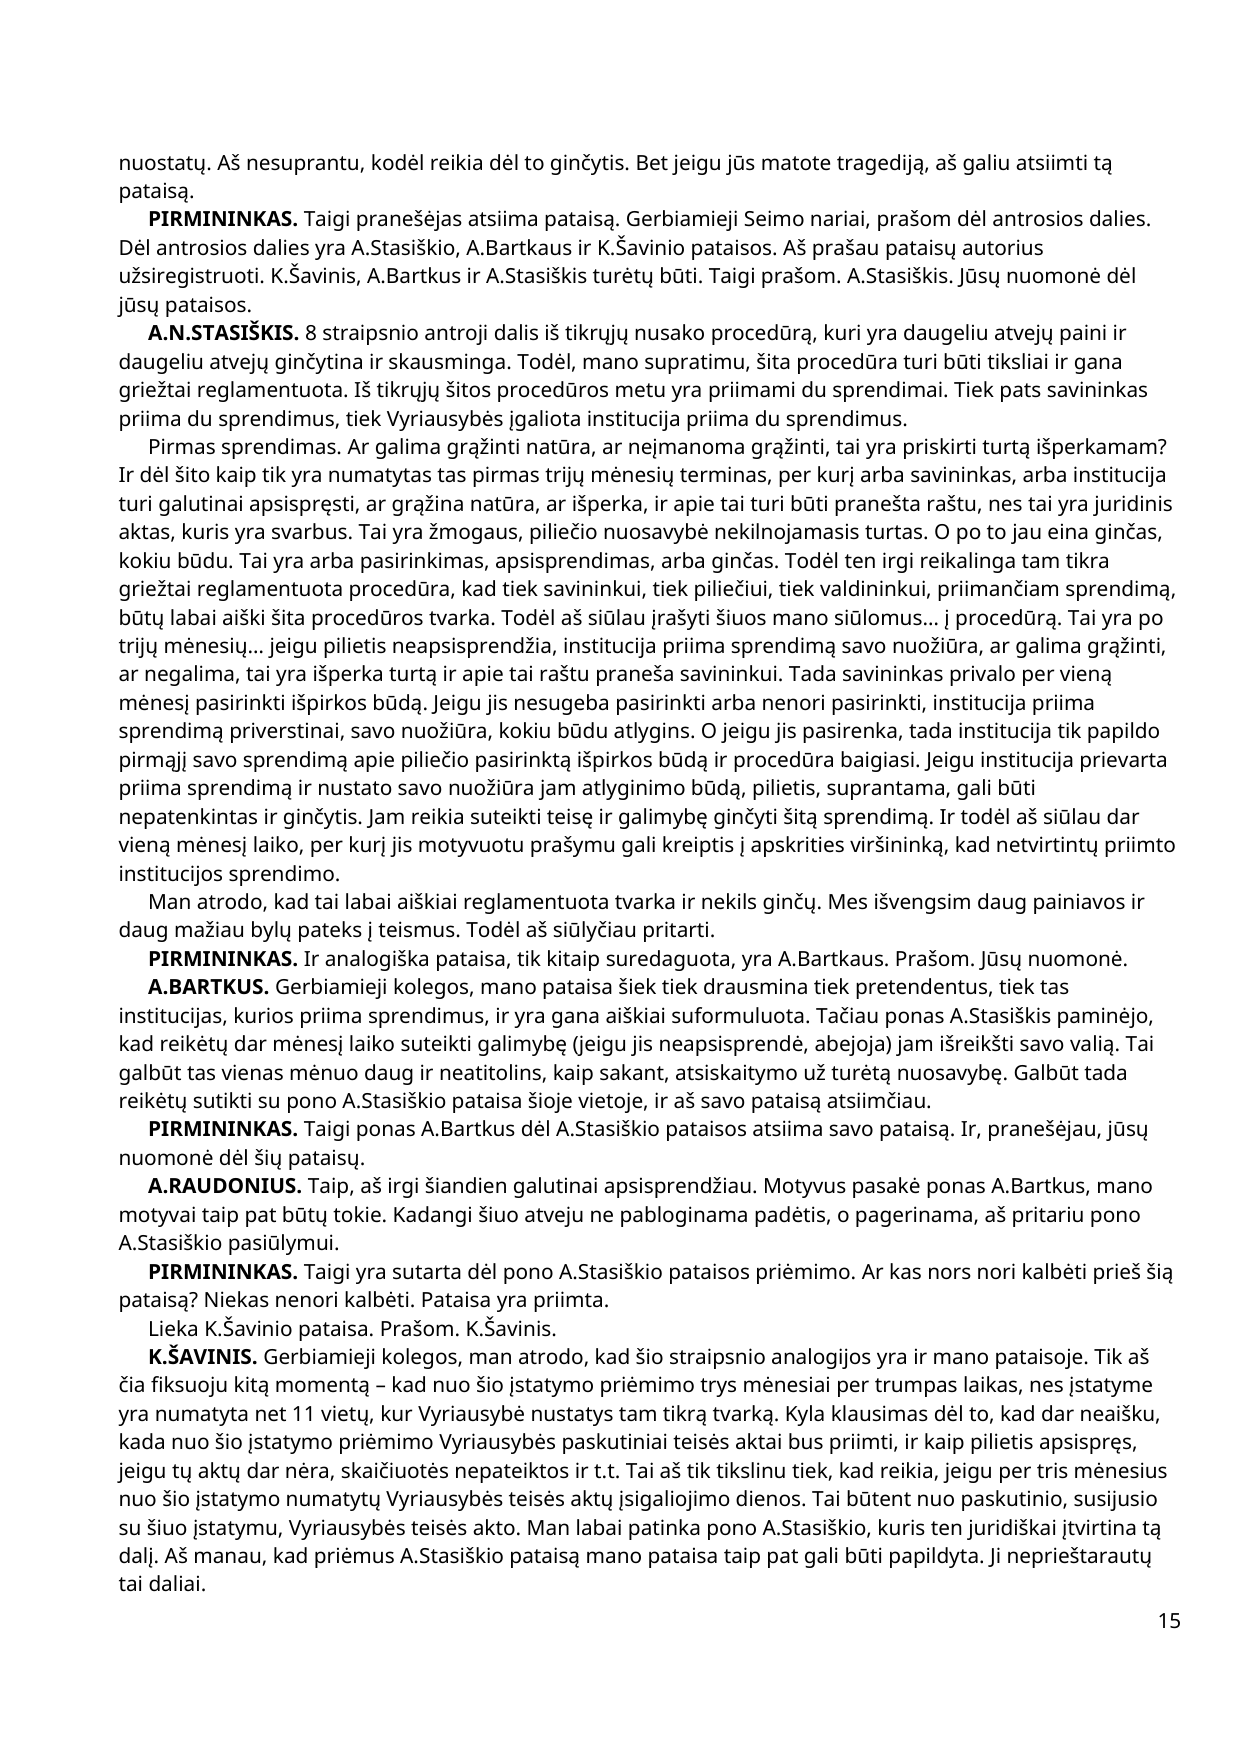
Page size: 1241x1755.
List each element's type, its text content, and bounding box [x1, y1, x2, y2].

text PIRMININKAS. Taigi pranešėjas atsiima pataisą. Gerbiamieji Seimo nariai, prašom dėl antrosios dalies. Dėl antrosios dalies yra A.Stasiškio, A.Bartkaus ir K.Šavinio pataisos. Aš prašau pataisų autorius užsiregistruoti. K.Šavinis, A.Bartkus ir A.Stasiškis turėtų būti. Taigi prašom. A.Stasiškis. Jūsų nuomonė dėl jūsų pataisos. [118, 204, 1181, 318]
text PIRMININKAS. Taigi yra sutarta dėl pono A.Stasiškio pataisos priėmimo. Ar kas nors nori kalbėti prieš šią pataisą? Niekas nenori kalbėti. Pataisa yra priimta. [118, 1257, 1181, 1314]
text PIRMININKAS. Taigi ponas A.Bartkus dėl A.Stasiškio pataisos atsiima savo pataisą. Ir, pranešėjau, jūsų nuomonė dėl šių pataisų. [118, 1114, 1181, 1171]
text K.ŠAVINIS. Gerbiamieji kolegos, man atrodo, kad šio straipsnio analogijos yra ir mano pataisoje. Tik aš čia fiksuoju kitą momentą – kad nuo šio įstatymo priėmimo trys mėnesiai per trumpas laikas, nes įstatyme yra numatyta net 11 vietų, kur Vyriausybė nustatys tam tikrą tvarką. Kyla klausimas dėl to, kad dar neaišku, kada nuo šio įstatymo priėmimo Vyriausybės paskutiniai teisės aktai bus priimti, ir kaip pilietis apsispręs, jeigu tų aktų dar nėra, skaičiuotės nepateiktos ir t.t. Tai aš tik tikslinu tiek, kad reikia, jeigu per tris mėnesius nuo šio įstatymo numatytų Vyriausybės teisės aktų įsigaliojimo dienos. Tai būtent nuo paskutinio, susijusio su šiuo įstatymu, Vyriausybės teisės akto. Man labai patinka pono A.Stasiškio, kuris ten juridiškai įtvirtina tą dalį. Aš manau, kad priėmus A.Stasiškio pataisą mano pataisa taip pat gali būti papildyta. Ji neprieštarautų tai daliai. [118, 1342, 1181, 1598]
text A.BARTKUS. Gerbiamieji kolegos, mano pataisa šiek tiek drausmina tiek pretendentus, tiek tas institucijas, kurios priima sprendimus, ir yra gana aiškiai suformuluota. Tačiau ponas A.Stasiškis paminėjo, kad reikėtų dar mėnesį laiko suteikti galimybę (jeigu jis neapsisprendė, abejoja) jam išreikšti savo valią. Tai galbūt tas vienas mėnuo daug ir neatitolins, kaip sakant, atsiskaitymo už turėtą nuosavybę. Galbūt tada reikėtų sutikti su pono A.Stasiškio pataisa šioje vietoje, ir aš savo pataisą atsiimčiau. [118, 972, 1181, 1114]
text PIRMININKAS. Ir analogiška pataisa, tik kitaip suredaguota, yra A.Bartkaus. Prašom. Jūsų nuomonė. [118, 944, 1181, 972]
text Lieka K.Šavinio pataisa. Prašom. K.Šavinis. [118, 1314, 1181, 1342]
text Pirmas sprendimas. Ar galima grąžinti natūra, ar neįmanoma grąžinti, tai yra priskirti turtą išperkamam? Ir dėl šito kaip tik yra numatytas tas pirmas trijų mėnesių terminas, per kurį arba savininkas, arba institucija turi galutinai apsispręsti, ar grąžina natūra, ar išperka, ir apie tai turi būti pranešta raštu, nes tai yra juridinis aktas, kuris yra svarbus. Tai yra žmogaus, piliečio nuosavybė nekilnojamasis turtas. O po to jau eina ginčas, kokiu būdu. Tai yra arba pasirinkimas, apsisprendimas, arba ginčas. Todėl ten irgi reikalinga tam tikra griežtai reglamentuota procedūra, kad tiek savininkui, tiek piliečiui, tiek valdininkui, priimančiam sprendimą, būtų labai aiški šita procedūros tvarka. Todėl aš siūlau įrašyti šiuos mano siūlomus… į procedūrą. Tai yra po trijų mėnesių… jeigu pilietis neapsisprendžia, institucija priima sprendimą savo nuožiūra, ar galima grąžinti, ar negalima, tai yra išperka turtą ir apie tai raštu praneša savininkui. Tada savininkas privalo per vieną mėnesį pasirinkti išpirkos būdą. Jeigu jis nesugeba pasirinkti arba nenori pasirinkti, institucija priima sprendimą priverstinai, savo nuožiūra, kokiu būdu atlygins. O jeigu jis pasirenka, tada institucija tik papildo pirmąjį savo sprendimą apie piliečio pasirinktą išpirkos būdą ir procedūra baigiasi. Jeigu institucija prievarta priima sprendimą ir nustato savo nuožiūra jam atlyginimo būdą, pilietis, suprantama, gali būti nepatenkintas ir ginčytis. Jam reikia suteikti teisę ir galimybę ginčyti šitą sprendimą. Ir todėl aš siūlau dar vieną mėnesį laiko, per kurį jis motyvuotu prašymu gali kreiptis į apskrities viršininką, kad netvirtintų priimto institucijos sprendimo. [118, 432, 1181, 887]
text A.RAUDONIUS. Taip, aš irgi šiandien galutinai apsisprendžiau. Motyvus pasakė ponas A.Bartkus, mano motyvai taip pat būtų tokie. Kadangi šiuo atveju ne pabloginama padėtis, o pagerinama, aš pritariu pono A.Stasiškio pasiūlymui. [118, 1171, 1181, 1257]
text Man atrodo, kad tai labai aiškiai reglamentuota tvarka ir nekils ginčų. Mes išvengsim daug painiavos ir daug mažiau bylų pateks į teismus. Todėl aš siūlyčiau pritarti. [118, 887, 1181, 944]
text nuostatų. Aš nesuprantu, kodėl reikia dėl to ginčytis. Bet jeigu jūs matote tragediją, aš galiu atsiimti tą pataisą. [118, 148, 1181, 204]
text A.N.STASIŠKIS. 8 straipsnio antroji dalis iš tikrųjų nusako procedūrą, kuri yra daugeliu atvejų paini ir daugeliu atvejų ginčytina ir skausminga. Todėl, mano supratimu, šita procedūra turi būti tiksliai ir gana griežtai reglamentuota. Iš tikrųjų šitos procedūros metu yra priimami du sprendimai. Tiek pats savininkas priima du sprendimus, tiek Vyriausybės įgaliota institucija priima du sprendimus. [118, 318, 1181, 432]
